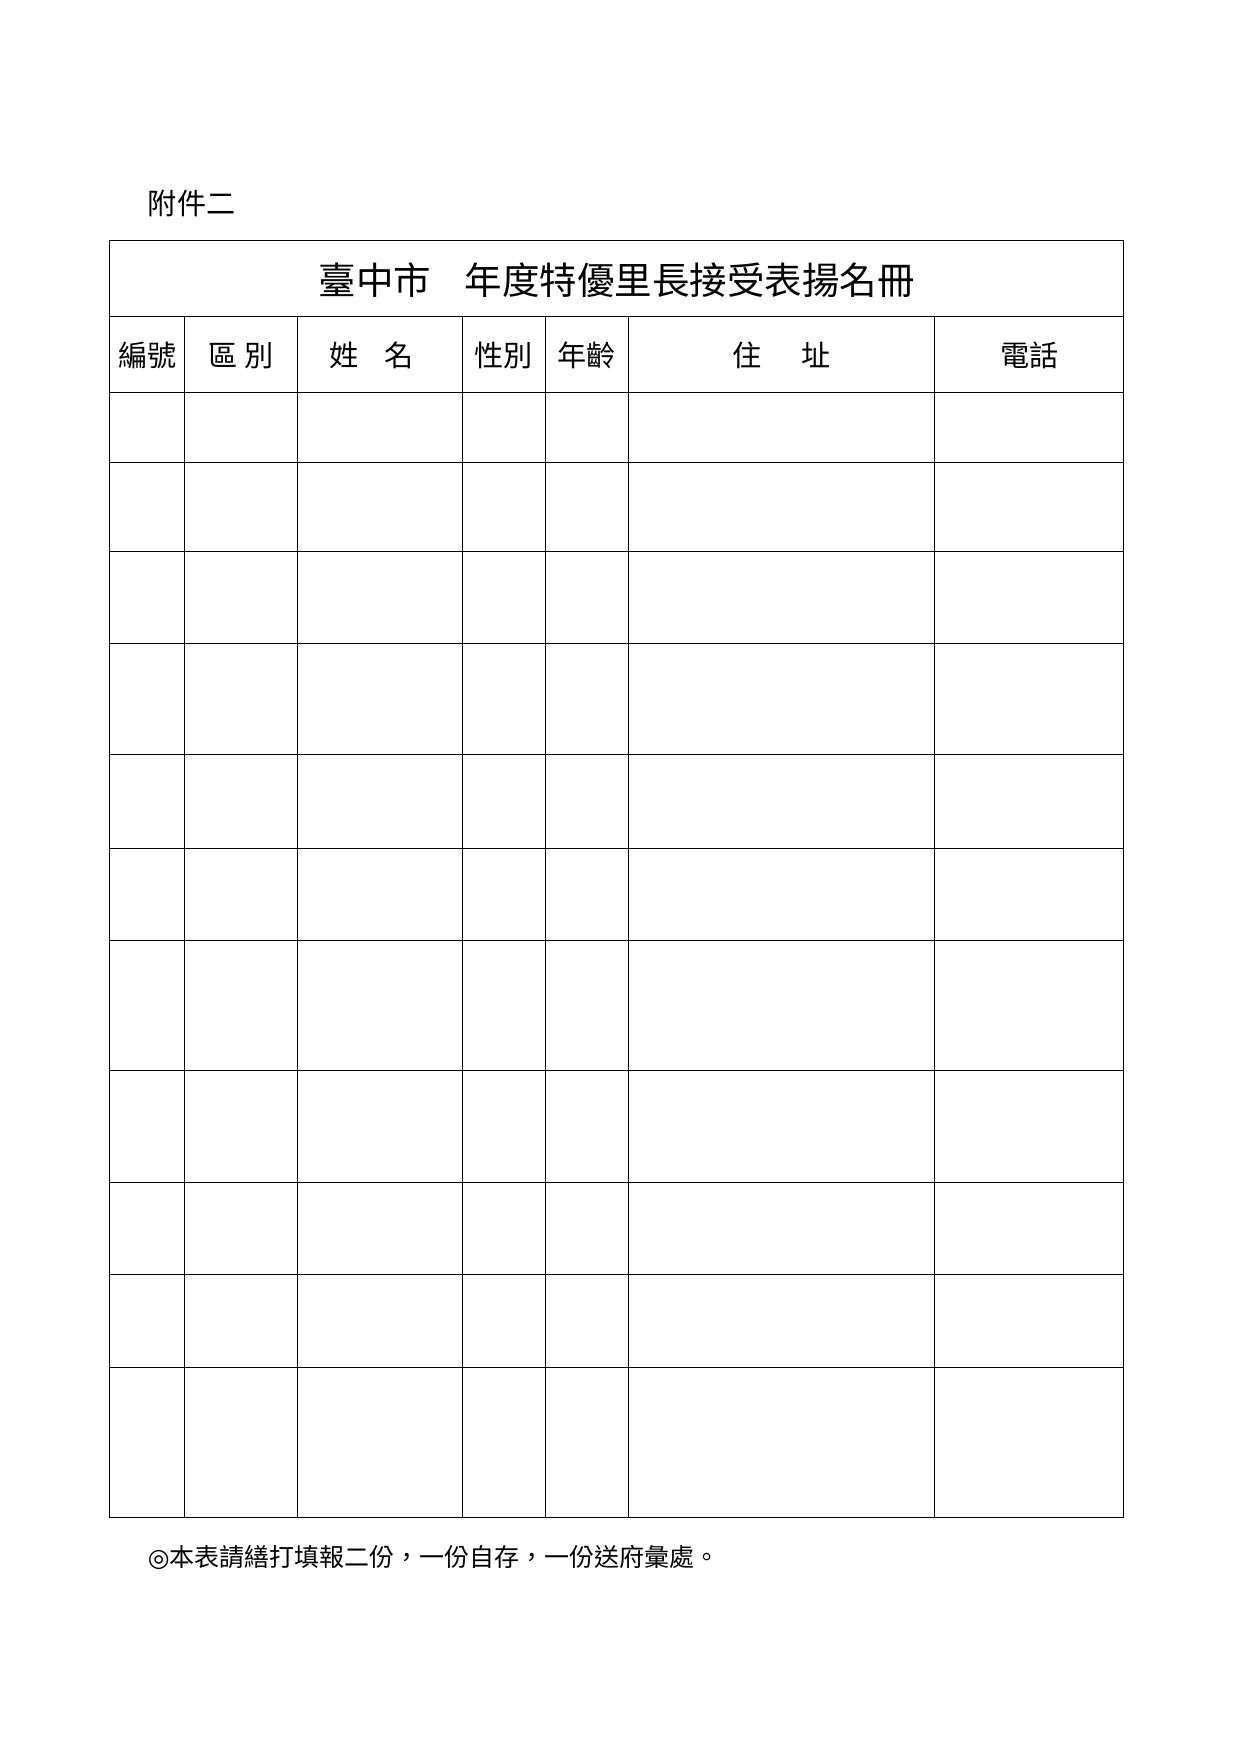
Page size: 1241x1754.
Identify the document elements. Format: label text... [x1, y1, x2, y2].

table_cell [185, 1368, 297, 1517]
table_cell 住 址 [629, 317, 934, 392]
table_cell [463, 849, 545, 940]
table_cell [935, 755, 1123, 848]
table_cell [629, 849, 934, 940]
table_cell [185, 1275, 297, 1367]
table_cell [935, 1275, 1123, 1367]
table_cell [298, 755, 462, 848]
table_cell [546, 393, 628, 462]
table_cell [629, 393, 934, 462]
table_cell [110, 755, 184, 848]
table_cell [629, 1071, 934, 1182]
table_cell [629, 463, 934, 551]
table_cell [185, 644, 297, 754]
table_cell [629, 1183, 934, 1274]
table_cell [935, 463, 1123, 551]
table_cell [110, 1275, 184, 1367]
table_cell [185, 1071, 297, 1182]
table_cell [110, 849, 184, 940]
table_cell [935, 849, 1123, 940]
text 附件二 [148, 164, 1122, 239]
table_cell [546, 644, 628, 754]
table_cell [629, 644, 934, 754]
table_cell [463, 1275, 545, 1367]
table_cell [935, 941, 1123, 1070]
table_cell [298, 1368, 462, 1517]
table_cell [463, 1368, 545, 1517]
table_cell 年齡 [546, 317, 628, 392]
table_header 臺中市 年度特優里長接受表揚名冊 [110, 241, 1123, 316]
table_cell [629, 552, 934, 643]
table_cell [463, 1183, 545, 1274]
table_cell [935, 1368, 1123, 1517]
table_cell 性別 [463, 317, 545, 392]
table_cell [629, 1275, 934, 1367]
table_cell [629, 1368, 934, 1517]
table_cell [110, 941, 184, 1070]
text ◎本表請繕打填報二份，一份自存，一份送府彙處。 [148, 1536, 1122, 1574]
table_cell [185, 849, 297, 940]
table_cell 姓 名 [298, 317, 462, 392]
table_cell [629, 755, 934, 848]
table_cell [298, 1275, 462, 1367]
table_cell [935, 1071, 1123, 1182]
table_cell [546, 552, 628, 643]
table_cell [463, 393, 545, 462]
table_cell 編號 [110, 317, 184, 392]
table_cell [935, 644, 1123, 754]
table_cell [463, 644, 545, 754]
table_cell 區 別 [185, 317, 297, 392]
table_cell [185, 1183, 297, 1274]
table_cell [463, 755, 545, 848]
table_cell [298, 849, 462, 940]
table_cell [185, 463, 297, 551]
table_cell [935, 393, 1123, 462]
table_cell [298, 1071, 462, 1182]
table_cell [110, 1368, 184, 1517]
table_cell [185, 393, 297, 462]
table_cell [298, 463, 462, 551]
table_cell [546, 1071, 628, 1182]
table_cell [546, 849, 628, 940]
table_cell [185, 755, 297, 848]
table_cell [185, 941, 297, 1070]
table_cell [546, 755, 628, 848]
table_cell [546, 1183, 628, 1274]
table_cell [110, 1071, 184, 1182]
table_cell 電話 [935, 317, 1123, 392]
table_cell [298, 1183, 462, 1274]
table_cell [298, 644, 462, 754]
table_cell [463, 552, 545, 643]
table_cell [298, 941, 462, 1070]
table_cell [110, 644, 184, 754]
table_cell [463, 1071, 545, 1182]
table_cell [298, 393, 462, 462]
table_cell [935, 552, 1123, 643]
table_cell [110, 552, 184, 643]
table_cell [546, 941, 628, 1070]
table_cell [629, 941, 934, 1070]
table_cell [185, 552, 297, 643]
table_cell [546, 463, 628, 551]
table_cell [110, 463, 184, 551]
table_cell [298, 552, 462, 643]
table_cell [935, 1183, 1123, 1274]
table_cell [463, 463, 545, 551]
table_cell [110, 1183, 184, 1274]
table_cell [546, 1275, 628, 1367]
table_cell [110, 393, 184, 462]
table_cell [546, 1368, 628, 1517]
table_cell [463, 941, 545, 1070]
